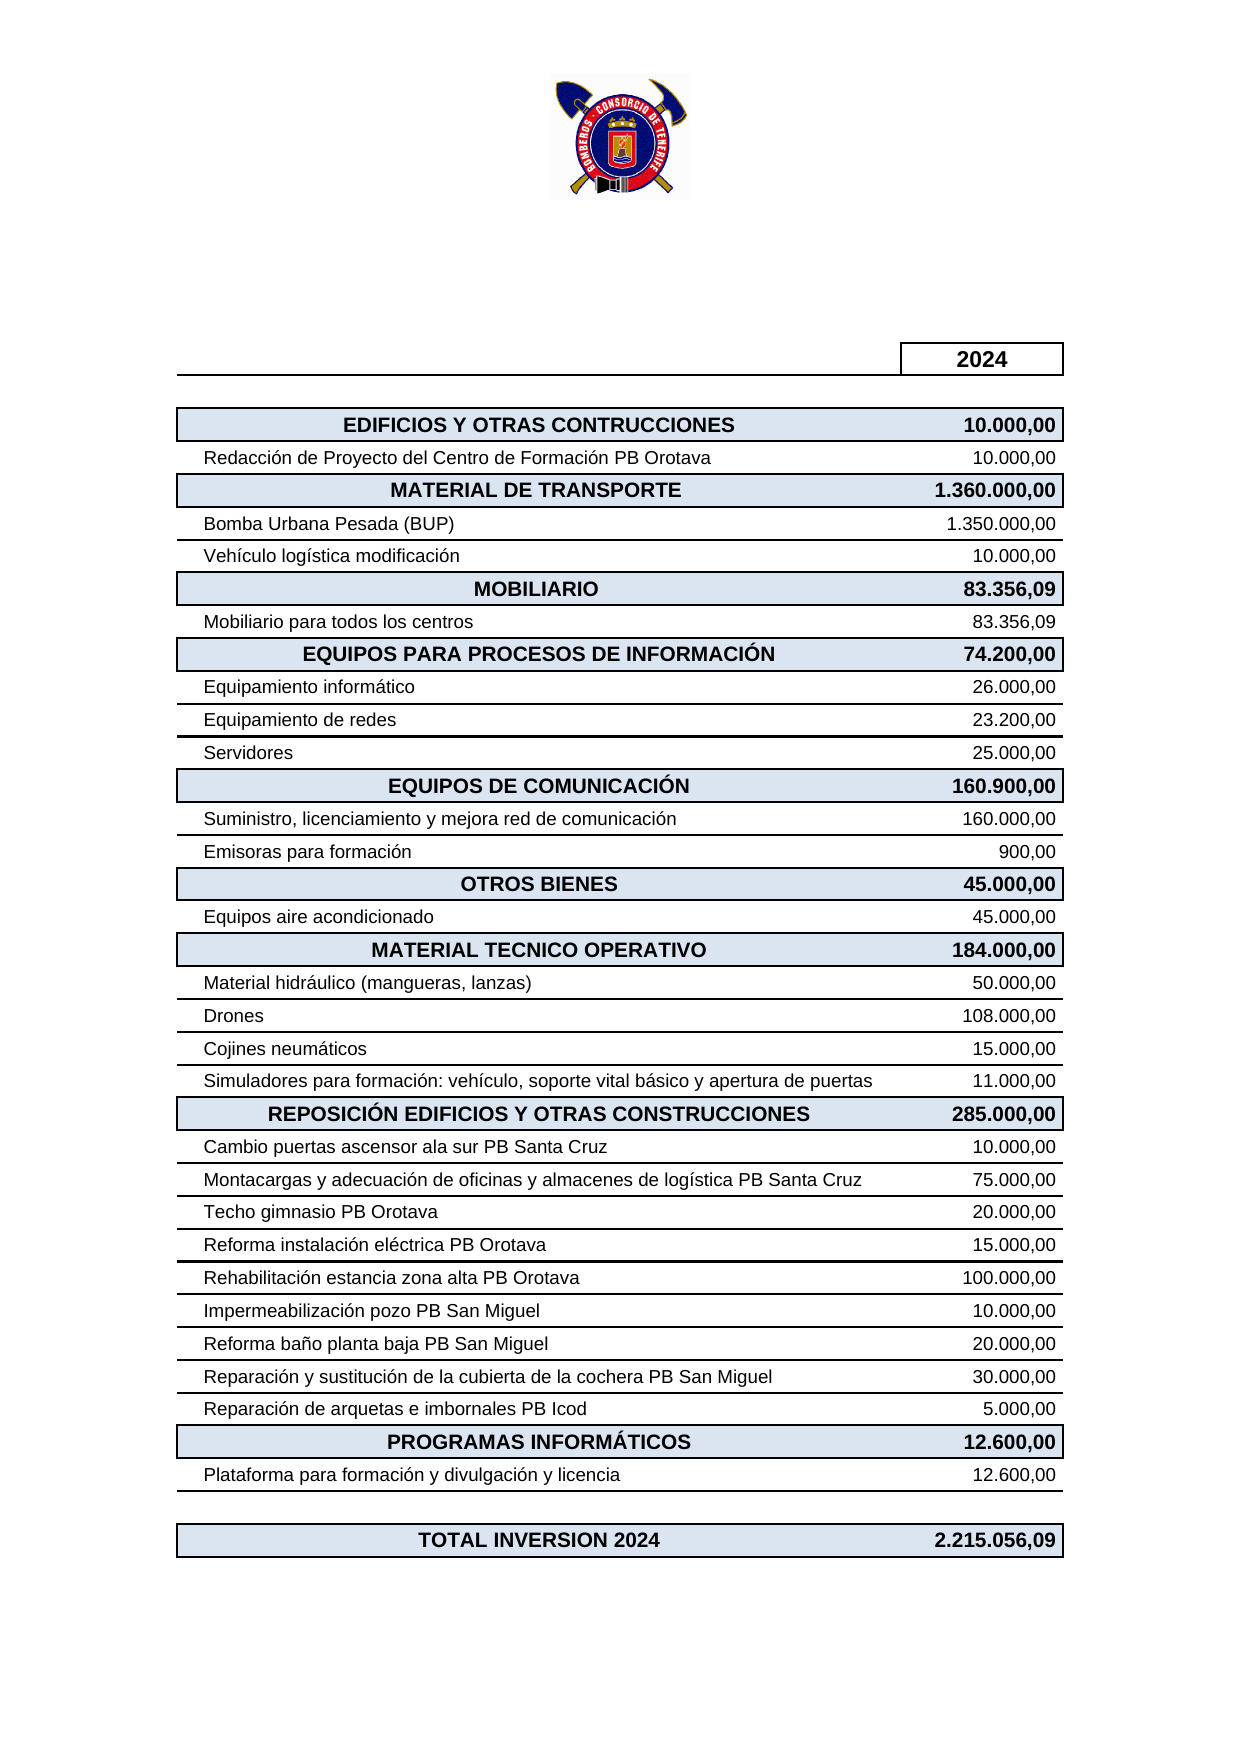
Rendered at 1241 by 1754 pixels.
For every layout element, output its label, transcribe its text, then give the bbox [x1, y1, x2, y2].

table_cell 10.000,00 [901, 1131, 1063, 1162]
table_cell Drones [177, 1000, 901, 1031]
table_cell 10.000,00 [901, 541, 1063, 571]
table_cell Equipos aire acondicionado [177, 901, 901, 932]
table_cell Techo gimnasio PB Orotava [177, 1197, 901, 1227]
table_cell [901, 1492, 1063, 1523]
table_cell MATERIAL TECNICO OPERATIVO [178, 934, 901, 965]
table_cell Reforma instalación eléctrica PB Orotava [177, 1230, 901, 1260]
table_cell 20.000,00 [901, 1328, 1063, 1359]
table_cell 10.000,00 [901, 1295, 1063, 1326]
table_cell MATERIAL DE TRANSPORTE [178, 475, 901, 506]
table_cell 45.000,00 [901, 901, 1063, 932]
table_cell Impermeabilización pozo PB San Miguel [177, 1295, 901, 1326]
table_cell 83.356,09 [901, 573, 1062, 604]
table_cell Rehabilitación estancia zona alta PB Orotava [177, 1263, 901, 1293]
table_cell PROGRAMAS INFORMÁTICOS [178, 1426, 901, 1457]
table_cell Suministro, licenciamiento y mejora red de comunicación [177, 803, 901, 834]
table_cell 12.600,00 [901, 1459, 1063, 1490]
table_cell Mobiliario para todos los centros [177, 606, 901, 637]
table_cell 160.000,00 [901, 803, 1063, 834]
table_cell Cojines neumáticos [177, 1033, 901, 1063]
table_cell Equipamiento de redes [177, 705, 901, 735]
table_cell 12.600,00 [901, 1426, 1062, 1457]
table_cell Reforma baño planta baja PB San Miguel [177, 1328, 901, 1359]
table_cell 15.000,00 [901, 1230, 1063, 1260]
table_cell [901, 376, 1063, 407]
table_cell Reparación de arquetas e imbornales PB Icod [177, 1394, 901, 1424]
table_cell 26.000,00 [901, 672, 1063, 702]
table_cell Bomba Urbana Pesada (BUP) [177, 508, 901, 538]
table_cell Servidores [177, 738, 901, 768]
table_cell EQUIPOS DE COMUNICACIÓN [178, 770, 901, 801]
table_cell 900,00 [901, 836, 1063, 867]
table_cell EDIFICIOS Y OTRAS CONTRUCCIONES [178, 409, 901, 440]
table_cell [177, 376, 901, 407]
table_cell Plataforma para formación y divulgación y licencia [177, 1459, 901, 1490]
table_cell EQUIPOS PARA PROCESOS DE INFORMACIÓN [178, 639, 901, 670]
table_cell 75.000,00 [901, 1164, 1063, 1195]
table_cell 160.900,00 [901, 770, 1062, 801]
table_header 2024 [902, 344, 1062, 374]
table_header [177, 342, 900, 374]
table_cell 285.000,00 [901, 1098, 1062, 1129]
table_cell 83.356,09 [901, 606, 1063, 637]
table_cell 23.200,00 [901, 705, 1063, 735]
table_cell 15.000,00 [901, 1033, 1063, 1063]
table_cell 5.000,00 [901, 1394, 1063, 1424]
table_cell 108.000,00 [901, 1000, 1063, 1031]
table_cell 45.000,00 [901, 869, 1062, 899]
table_cell Redacción de Proyecto del Centro de Formación PB Orotava [177, 442, 901, 473]
table_cell [177, 1492, 901, 1523]
table_cell Vehículo logística modificación [177, 541, 901, 571]
table_cell 50.000,00 [901, 967, 1063, 998]
table_cell 2.215.056,09 [901, 1525, 1062, 1556]
table_cell 20.000,00 [901, 1197, 1063, 1227]
table_cell OTROS BIENES [178, 869, 901, 899]
table_cell 1.350.000,00 [901, 508, 1063, 538]
table_cell Equipamiento informático [177, 672, 901, 702]
table_cell Montacargas y adecuación de oficinas y almacenes de logística PB Santa Cruz [177, 1164, 901, 1195]
table_cell 10.000,00 [901, 442, 1063, 473]
table_cell 25.000,00 [901, 738, 1063, 768]
table_cell Cambio puertas ascensor ala sur PB Santa Cruz [177, 1131, 901, 1162]
table_cell 11.000,00 [901, 1066, 1063, 1096]
table_cell 100.000,00 [901, 1263, 1063, 1293]
table_cell MOBILIARIO [178, 573, 901, 604]
table_cell REPOSICIÓN EDIFICIOS Y OTRAS CONSTRUCCIONES [178, 1098, 901, 1129]
table_cell 30.000,00 [901, 1361, 1063, 1392]
table_cell TOTAL INVERSION 2024 [178, 1525, 901, 1556]
table_cell Material hidráulico (mangueras, lanzas) [177, 967, 901, 998]
table_cell 10.000,00 [901, 409, 1062, 440]
table_cell Reparación y sustitución de la cubierta de la cochera PB San Miguel [177, 1361, 901, 1392]
table_cell Simuladores para formación: vehículo, soporte vital básico y apertura de puertas [177, 1066, 901, 1096]
table_cell Emisoras para formación [177, 836, 901, 867]
table_cell 184.000,00 [901, 934, 1062, 965]
table_cell 74.200,00 [901, 639, 1062, 670]
table_cell 1.360.000,00 [901, 475, 1062, 506]
